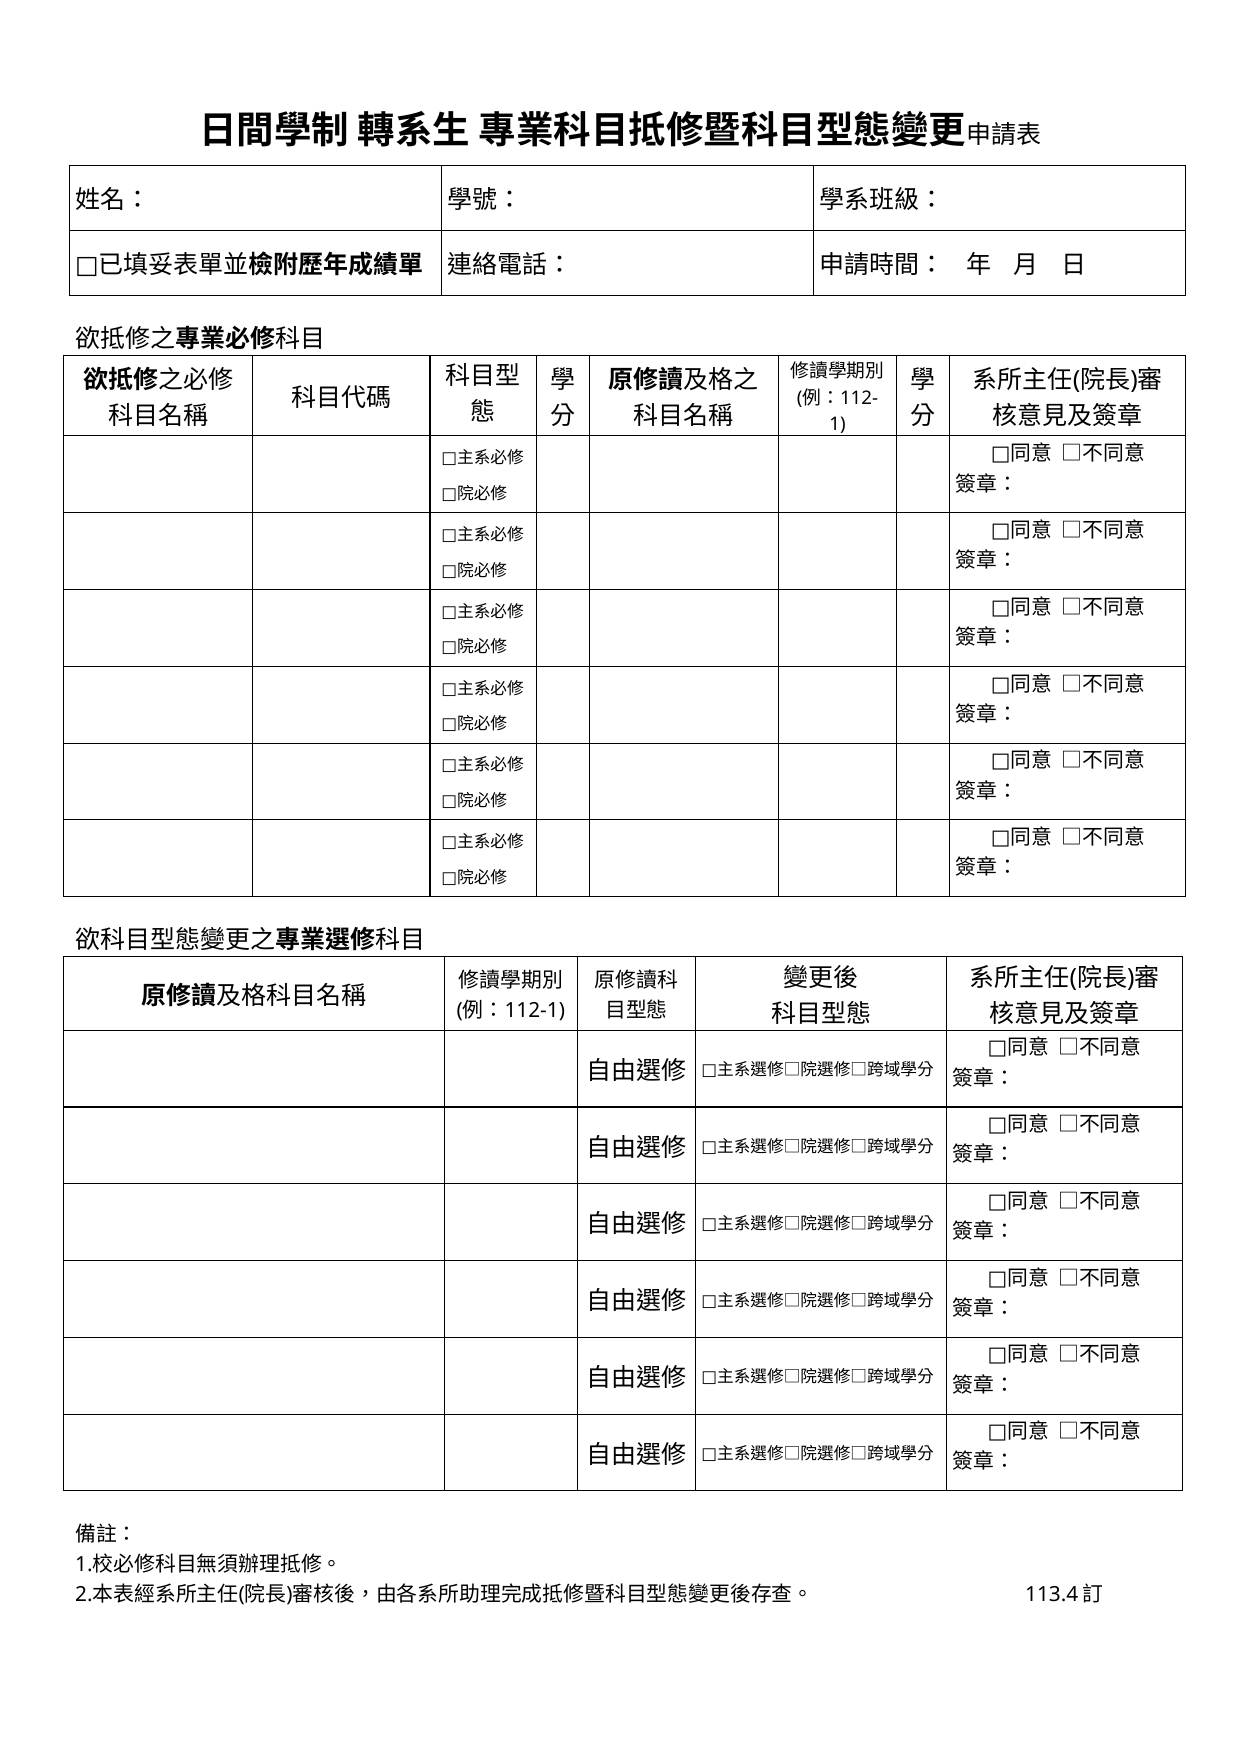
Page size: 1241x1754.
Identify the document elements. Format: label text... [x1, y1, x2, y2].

table_cell [64, 1184, 444, 1260]
table_cell □同意 □不同意 簽章： [950, 513, 1185, 589]
table_cell [897, 513, 949, 589]
table_cell [779, 820, 896, 896]
table_cell [537, 590, 589, 666]
table_cell [537, 820, 589, 896]
table_header 系所主任(院長)審核意見及簽章 [947, 957, 1182, 1029]
table_header 原修讀科目型態 [578, 957, 695, 1029]
table_cell [64, 590, 252, 666]
table_cell □已填妥表單並檢附歷年成績單 [70, 231, 441, 294]
table_cell □同意 □不同意 簽章： [950, 744, 1185, 819]
text 備註： [75, 1517, 1165, 1547]
table_cell [779, 436, 896, 512]
table_header 欲抵修之必修科目名稱 [64, 356, 252, 435]
table_header 學分 [897, 356, 949, 435]
table_cell □同意 □不同意 簽章： [950, 820, 1185, 896]
table_cell [445, 1415, 577, 1490]
table_cell □主系選修□院選修□跨域學分 [696, 1031, 946, 1106]
table_cell □主系必修 □院必修 [431, 820, 536, 896]
table_header 科目型態 [431, 356, 536, 435]
table_cell 自由選修 [578, 1415, 695, 1490]
table_cell □同意 □不同意 簽章： [947, 1108, 1182, 1183]
table_cell □主系選修□院選修□跨域學分 [696, 1415, 946, 1490]
table_cell [64, 436, 252, 512]
table_header 修讀學期別 (例：112-1) [779, 356, 896, 435]
table_cell [64, 1031, 444, 1106]
table_header 學號： [442, 166, 813, 229]
table_cell □同意 □不同意 簽章： [947, 1338, 1182, 1413]
table_cell [897, 744, 949, 819]
table_cell [590, 436, 778, 512]
table_cell 申請時間： 年 月 日 [814, 231, 1185, 294]
table_cell [64, 1108, 444, 1183]
table_cell [64, 667, 252, 742]
table_cell □同意 □不同意 簽章： [947, 1261, 1182, 1337]
table_cell [64, 820, 252, 896]
table_cell □主系必修 □院必修 [431, 436, 536, 512]
table_cell [537, 513, 589, 589]
table_cell [779, 744, 896, 819]
table_cell [897, 436, 949, 512]
table_cell [537, 667, 589, 742]
text 1.校必修科目無須辦理抵修。 [75, 1547, 1165, 1577]
table_cell [64, 1261, 444, 1337]
text 欲抵修之專業必修科目 [75, 318, 1165, 354]
table_cell □同意 □不同意 簽章： [947, 1184, 1182, 1260]
table_header 學系班級： [814, 166, 1185, 229]
table_cell □主系選修□院選修□跨域學分 [696, 1108, 946, 1183]
table_cell [253, 744, 429, 819]
table_cell 連絡電話： [442, 231, 813, 294]
table_cell [590, 820, 778, 896]
table_header 原修讀及格科目名稱 [64, 957, 444, 1029]
table_cell [445, 1261, 577, 1337]
table_cell □主系必修 □院必修 [431, 667, 536, 742]
table_header 系所主任(院長)審核意見及簽章 [950, 356, 1185, 435]
table_cell [253, 667, 429, 742]
table_cell □同意 □不同意 簽章： [947, 1415, 1182, 1490]
table_cell [253, 436, 429, 512]
table_cell [64, 744, 252, 819]
table_cell [445, 1108, 577, 1183]
table_cell [779, 590, 896, 666]
table_header 修讀學期別 (例：112-1) [445, 957, 577, 1029]
table_cell □同意 □不同意 簽章： [950, 436, 1185, 512]
table_cell 自由選修 [578, 1261, 695, 1337]
text 日間學制 轉系生 專業科目抵修暨科目型態變更申請表 [75, 89, 1165, 164]
table_cell [590, 513, 778, 589]
table_cell [590, 744, 778, 819]
table_header 變更後 科目型態 [696, 957, 946, 1029]
table_cell [897, 820, 949, 896]
table_cell [445, 1031, 577, 1106]
table_header 原修讀及格之科目名稱 [590, 356, 778, 435]
table_cell [897, 667, 949, 742]
table_cell [590, 590, 778, 666]
table_cell 自由選修 [578, 1031, 695, 1106]
table_cell [590, 667, 778, 742]
table_cell 自由選修 [578, 1184, 695, 1260]
table_cell □主系選修□院選修□跨域學分 [696, 1184, 946, 1260]
table_cell [64, 513, 252, 589]
table_cell [64, 1415, 444, 1490]
text 2.本表經系所主任(院長)審核後，由各系所助理完成抵修暨科目型態變更後存查。 113.4訂 [75, 1577, 1165, 1608]
table_header 學分 [537, 356, 589, 435]
table_cell □主系選修□院選修□跨域學分 [696, 1338, 946, 1413]
table_cell [445, 1338, 577, 1413]
table_header 姓名： [70, 166, 441, 229]
table_cell [253, 590, 429, 666]
table_cell 自由選修 [578, 1108, 695, 1183]
table_header 科目代碼 [253, 356, 429, 435]
table_cell □同意 □不同意 簽章： [947, 1031, 1182, 1106]
table_cell 自由選修 [578, 1338, 695, 1413]
table_cell [537, 744, 589, 819]
table_cell □同意 □不同意 簽章： [950, 667, 1185, 742]
table_cell [445, 1184, 577, 1260]
table_cell □主系必修 □院必修 [431, 744, 536, 819]
table_cell [253, 820, 429, 896]
text 欲科目型態變更之專業選修科目 [75, 920, 1165, 956]
table_cell [253, 513, 429, 589]
table_cell □同意 □不同意 簽章： [950, 590, 1185, 666]
table_cell □主系必修 □院必修 [431, 513, 536, 589]
table_cell [779, 667, 896, 742]
table_cell [64, 1338, 444, 1413]
table_cell □主系必修 □院必修 [431, 590, 536, 666]
table_cell [537, 436, 589, 512]
table_cell [779, 513, 896, 589]
table_cell [897, 590, 949, 666]
table_cell □主系選修□院選修□跨域學分 [696, 1261, 946, 1337]
